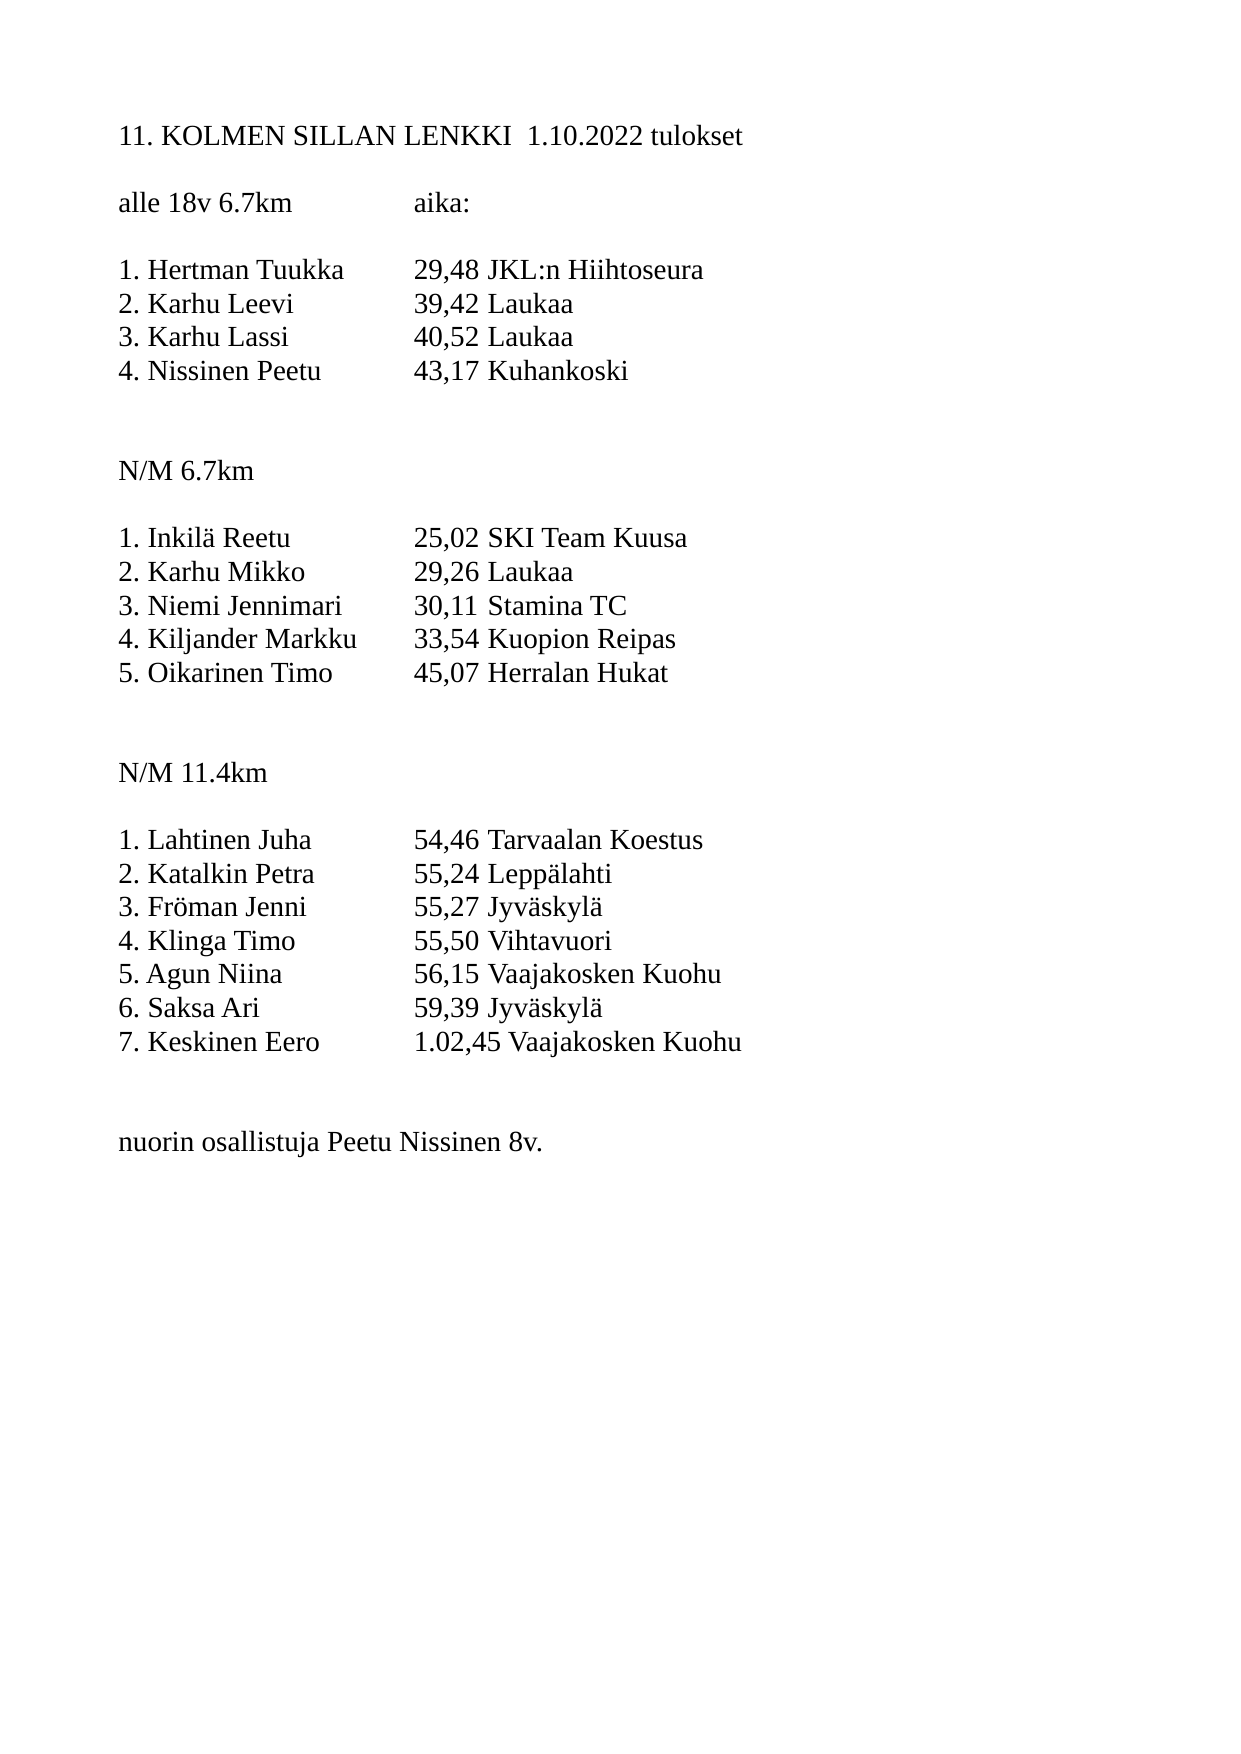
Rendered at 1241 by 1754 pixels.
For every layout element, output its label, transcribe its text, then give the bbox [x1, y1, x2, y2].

text 1. Lahtinen Juha 54,46 Tarvaalan Koestus [118, 822, 1122, 856]
text N/M 11.4km [118, 755, 1122, 789]
text 2. Katalkin Petra 55,24 Leppälahti [118, 856, 1122, 889]
text 11. KOLMEN SILLAN LENKKI 1.10.2022 tulokset [118, 118, 1122, 152]
text 5. Agun Niina 56,15 Vaajakosken Kuohu [118, 957, 1122, 990]
text 4. Klinga Timo 55,50 Vihtavuori [118, 923, 1122, 957]
text 4. Nissinen Peetu 43,17 Kuhankoski [118, 353, 1122, 386]
text 3. Karhu Lassi 40,52 Laukaa [118, 319, 1122, 353]
text 5. Oikarinen Timo 45,07 Herralan Hukat [118, 655, 1122, 688]
text 1. Inkilä Reetu 25,02 SKI Team Kuusa [118, 521, 1122, 554]
text alle 18v 6.7km aika: [118, 185, 1122, 219]
text 3. Fröman Jenni 55,27 Jyväskylä [118, 889, 1122, 923]
text N/M 6.7km [118, 453, 1122, 487]
text 2. Karhu Leevi 39,42 Laukaa [118, 286, 1122, 319]
text 4. Kiljander Markku 33,54 Kuopion Reipas [118, 621, 1122, 655]
text 2. Karhu Mikko 29,26 Laukaa [118, 554, 1122, 588]
text 1. Hertman Tuukka 29,48 JKL:n Hiihtoseura [118, 252, 1122, 286]
text 6. Saksa Ari 59,39 Jyväskylä [118, 990, 1122, 1024]
text 7. Keskinen Eero 1.02,45 Vaajakosken Kuohu [118, 1024, 1122, 1057]
text 3. Niemi Jennimari 30,11 Stamina TC [118, 588, 1122, 621]
text nuorin osallistuja Peetu Nissinen 8v. [118, 1124, 1122, 1158]
